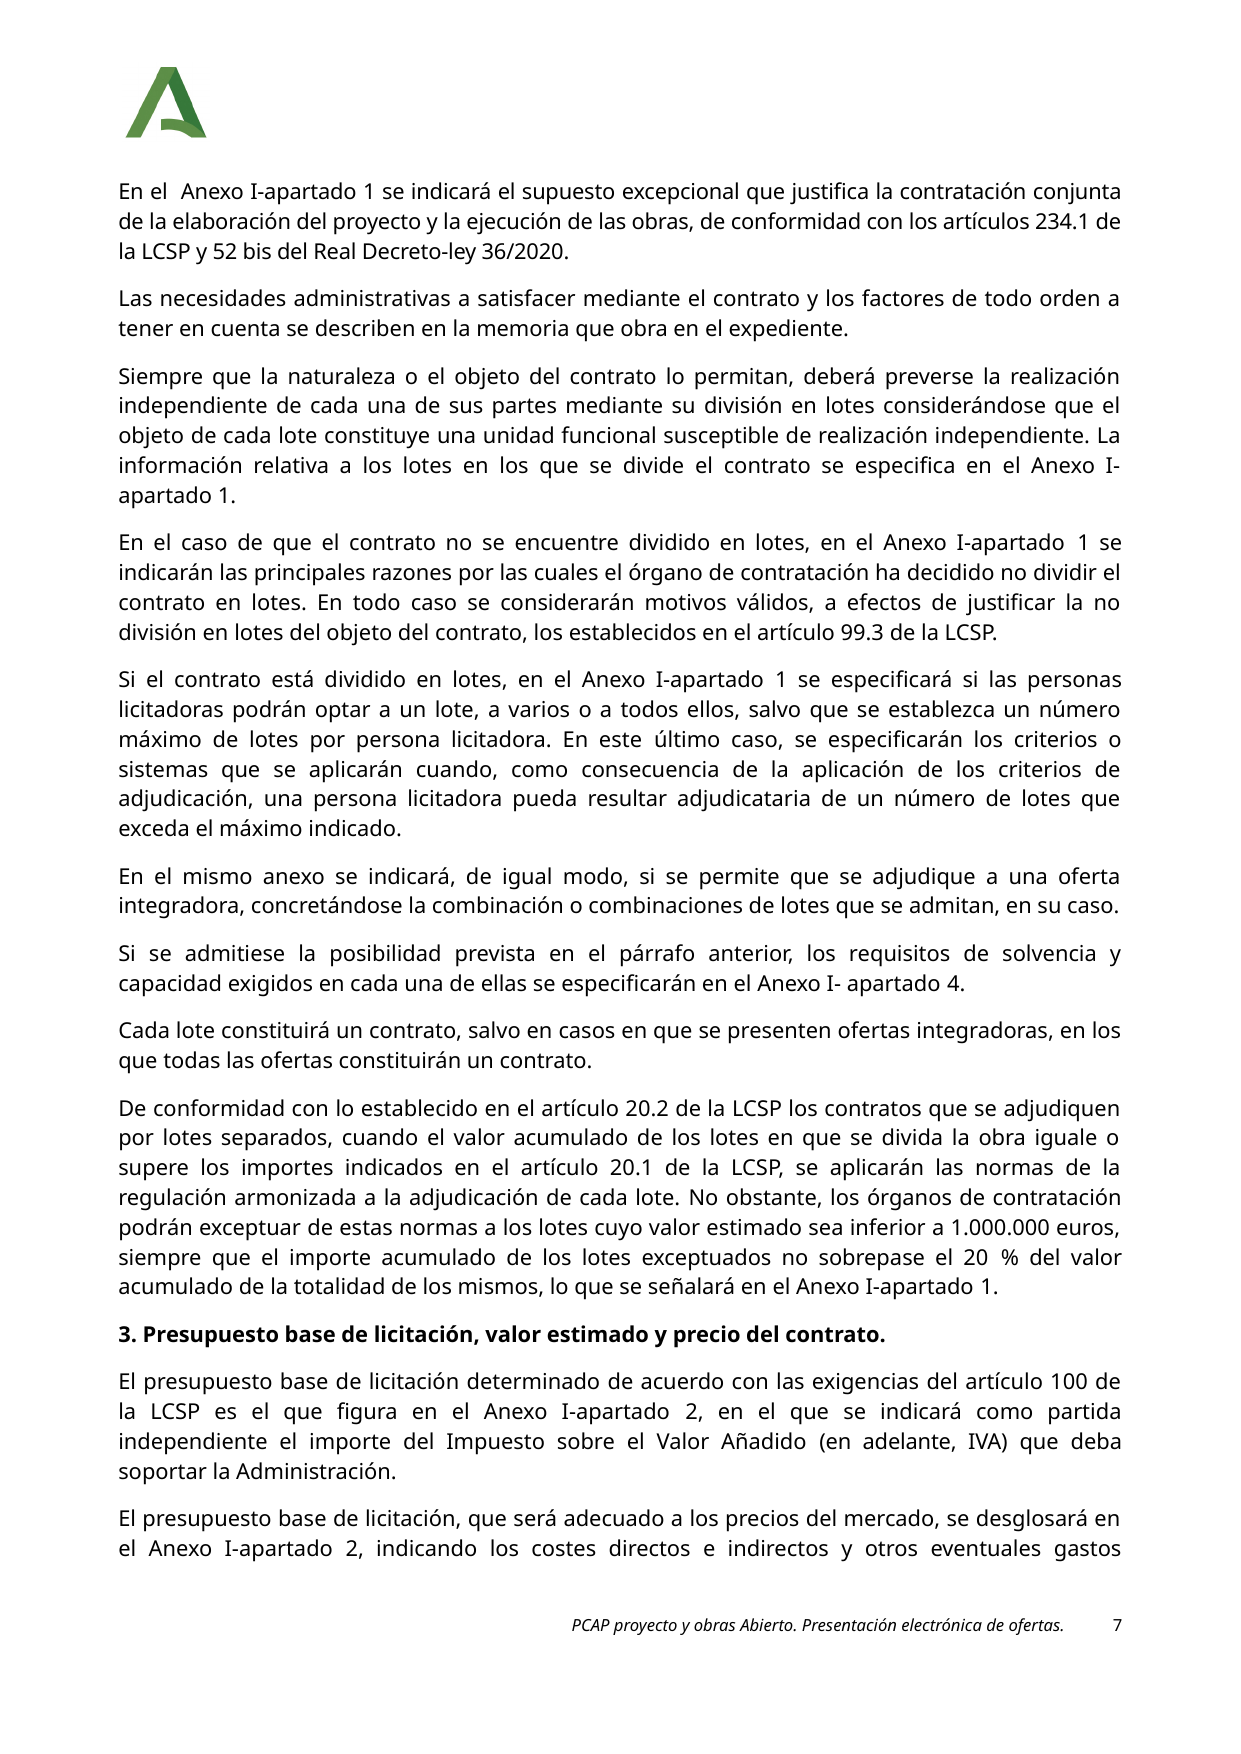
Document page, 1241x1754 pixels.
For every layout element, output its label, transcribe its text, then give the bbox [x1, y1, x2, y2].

text De conformidad con lo establecido en el artículo 20.2 de la LCSP los contratos que se adjudiquen por lotes separados, cuando el valor acumulado de los lotes en que se divida la obra iguale o supere los importes indicados en el artículo 20.1 de la LCSP, se aplicarán las normas de la regulación armonizada a la adjudicación de cada lote. No obstante, los órganos de contratación podrán exceptuar de estas normas a los lotes cuyo valor estimado sea inferior a 1.000.000 euros, siempre que el importe acumulado de los lotes exceptuados no sobrepase el 20 % del valor acumulado de la totalidad de los mismos, lo que se señalará en el Anexo I-apartado 1. [118, 1093, 1122, 1301]
text Si se admitiese la posibilidad prevista en el párrafo anterior, los requisitos de solvencia y capacidad exigidos en cada una de ellas se especificarán en el Anexo I- apartado 4. [118, 938, 1122, 998]
text En el caso de que el contrato no se encuentre dividido en lotes, en el Anexo I-apartado 1 se indicarán las principales razones por las cuales el órgano de contratación ha decidido no dividir el contrato en lotes. En todo caso se considerarán motivos válidos, a efectos de justificar la no división en lotes del objeto del contrato, los establecidos en el artículo 99.3 de la LCSP. [118, 527, 1122, 647]
text Si el contrato está dividido en lotes, en el Anexo I-apartado 1 se especificará si las personas licitadoras podrán optar a un lote, a varios o a todos ellos, salvo que se establezca un número máximo de lotes por persona licitadora. En este último caso, se especificarán los criterios o sistemas que se aplicarán cuando, como consecuencia de la aplicación de los criterios de adjudicación, una persona licitadora pueda resultar adjudicataria de un número de lotes que exceda el máximo indicado. [118, 664, 1122, 843]
text El presupuesto base de licitación determinado de acuerdo con las exigencias del artículo 100 de la LCSP es el que figura en el Anexo I-apartado 2, en el que se indicará como partida independiente el importe del Impuesto sobre el Valor Añadido (en adelante, IVA) que deba soportar la Administración. [118, 1366, 1122, 1486]
text Siempre que la naturaleza o el objeto del contrato lo permitan, deberá preverse la realización independiente de cada una de sus partes mediante su división en lotes considerándose que el objeto de cada lote constituye una unidad funcional susceptible de realización independiente. La información relativa a los lotes en los que se divide el contrato se especifica en el Anexo I-apartado 1. [118, 361, 1122, 510]
subtitle 3. Presupuesto base de licitación, valor estimado y precio del contrato. [118, 1319, 1122, 1349]
text Las necesidades administrativas a satisfacer mediante el contrato y los factores de todo orden a tener en cuenta se describen en la memoria que obra en el expediente. [118, 283, 1122, 343]
picture [121, 62, 210, 142]
text En el mismo anexo se indicará, de igual modo, si se permite que se adjudique a una oferta integradora, concretándose la combinación o combinaciones de lotes que se admitan, en su caso. [118, 861, 1122, 920]
text Cada lote constituirá un contrato, salvo en casos en que se presenten ofertas integradoras, en los que todas las ofertas constituirán un contrato. [118, 1015, 1122, 1075]
text En el Anexo I-apartado 1 se indicará el supuesto excepcional que justifica la contratación conjunta de la elaboración del proyecto y la ejecución de las obras, de conformidad con los artículos 234.1 de la LCSP y 52 bis del Real Decreto-ley 36/2020. [118, 176, 1122, 266]
text El presupuesto base de licitación, que será adecuado a los precios del mercado, se desglosará en el Anexo I-apartado 2, indicando los costes directos e indirectos y otros eventuales gastos [118, 1503, 1122, 1563]
